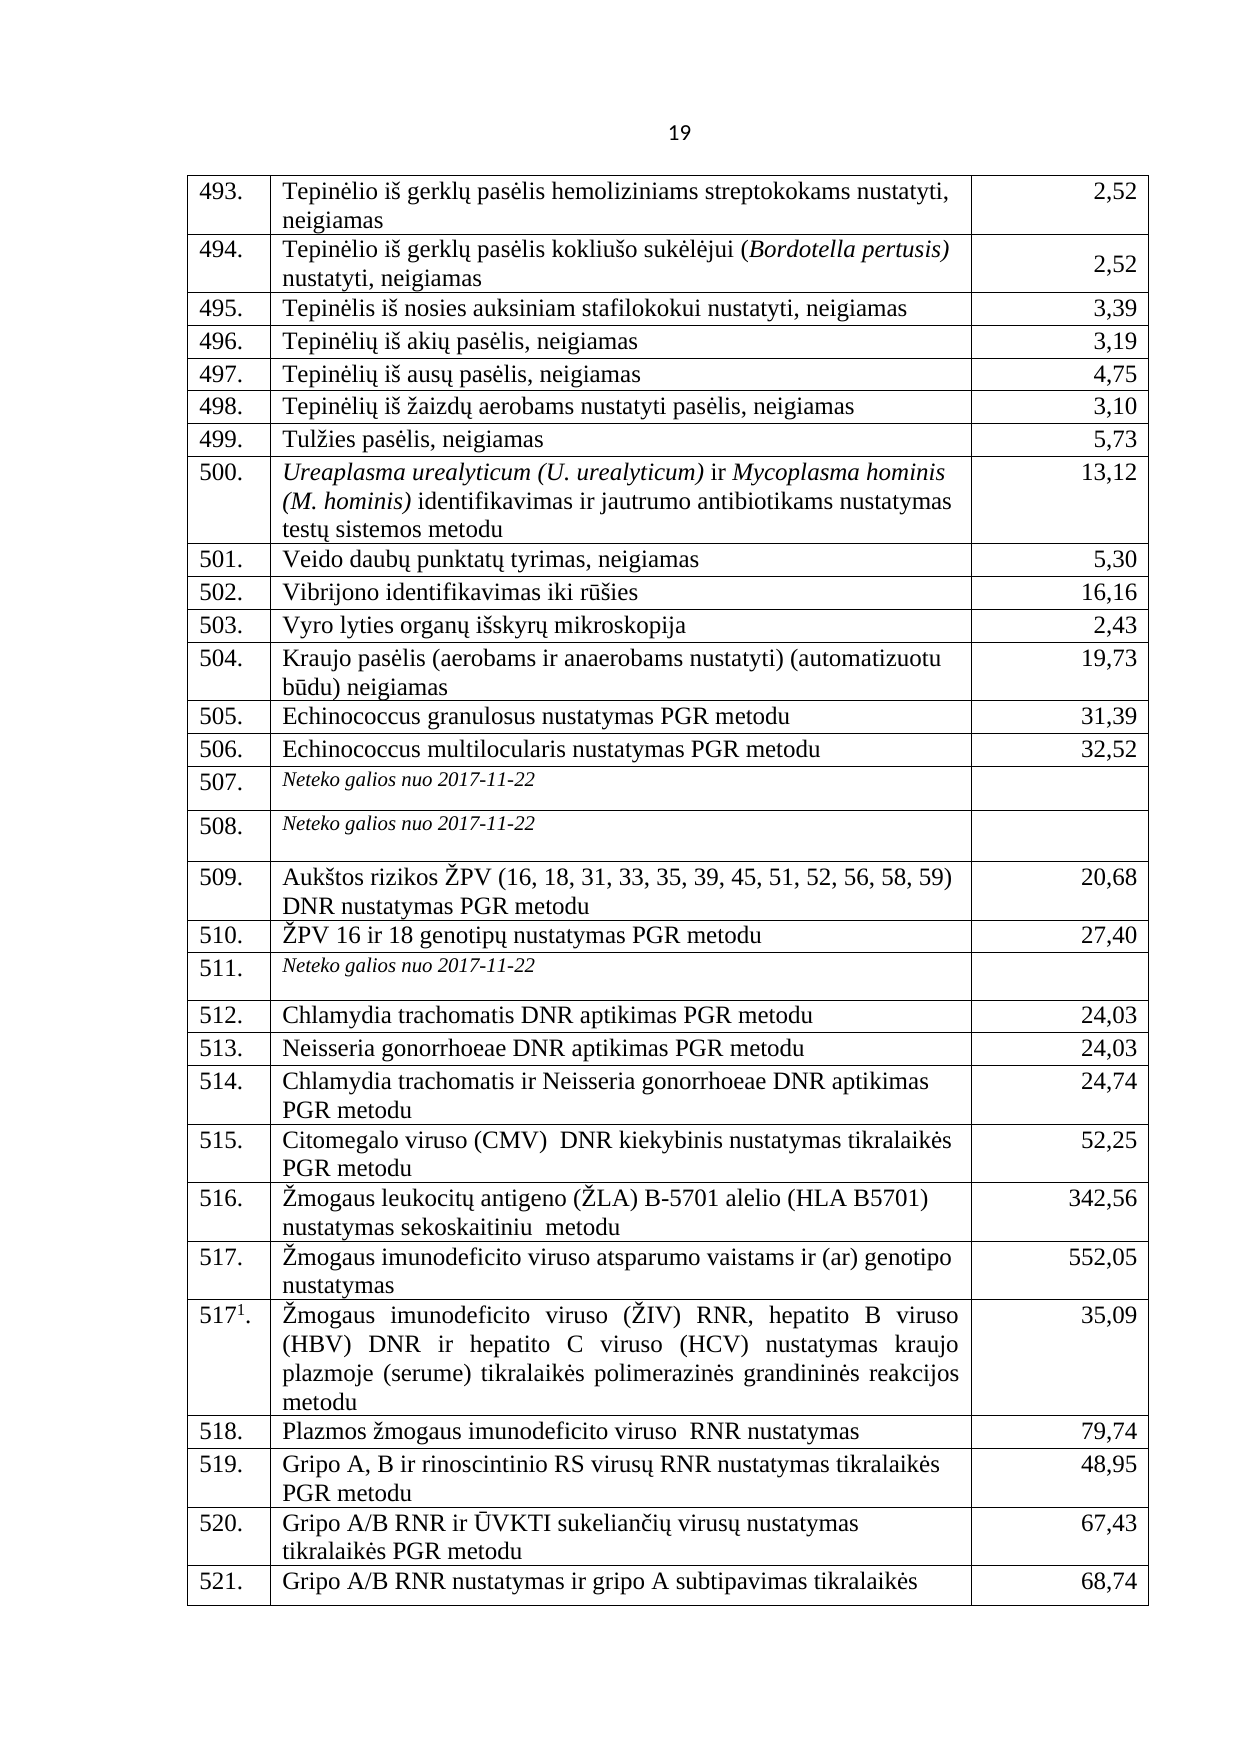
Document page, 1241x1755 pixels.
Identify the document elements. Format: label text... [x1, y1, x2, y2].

table_cell Chlamydia trachomatis ir Neisseria gonorrhoeae DNR aptikimas PGR metodu [271, 1066, 971, 1124]
table_cell 504. [188, 643, 270, 700]
table_cell 495. [188, 293, 270, 325]
table_cell 35,09 [972, 1300, 1148, 1415]
table_cell 505. [188, 701, 270, 733]
table_cell Aukštos rizikos ŽPV (16, 18, 31, 33, 35, 39, 45, 51, 52, 56, 58, 59) DNR nustatymas PGR metodu [271, 862, 971, 919]
table_cell Gripo A, B ir rinoscintinio RS virusų RNR nustatymas tikralaikės PGR metodu [271, 1449, 971, 1507]
table_cell 509. [188, 862, 270, 919]
table_cell 2,52 [972, 235, 1148, 292]
table_cell Veido daubų punktatų tyrimas, neigiamas [271, 544, 971, 576]
table_cell [972, 811, 1148, 861]
table_cell 32,52 [972, 734, 1148, 766]
table_cell 519. [188, 1449, 270, 1507]
table_cell 24,03 [972, 1033, 1148, 1065]
table_cell 507. [188, 767, 270, 810]
table_cell 24,74 [972, 1066, 1148, 1124]
table_cell ŽPV 16 ir 18 genotipų nustatymas PGR metodu [271, 921, 971, 952]
table_cell Vibrijono identifikavimas iki rūšies [271, 577, 971, 609]
table_cell Neteko galios nuo 2017-11-22 [271, 767, 971, 810]
table_cell 4,75 [972, 359, 1148, 390]
table_cell Citomegalo viruso (CMV) DNR kiekybinis nustatymas tikralaikės PGR metodu [271, 1125, 971, 1182]
table_cell 3,39 [972, 293, 1148, 325]
table_cell Ureaplasma urealyticum (U. urealyticum) ir Mycoplasma hominis (M. hominis) identifikavimas ir jautrumo antibiotikams nustatymas testų sistemos metodu [271, 457, 971, 543]
table_cell 517. [188, 1242, 270, 1299]
table_cell Žmogaus imunodeficito viruso atsparumo vaistams ir (ar) genotipo nustatymas [271, 1242, 971, 1299]
table_cell 20,68 [972, 862, 1148, 919]
table_cell Tepinėlio iš gerklų pasėlis kokliušo sukėlėjui (Bordotella pertusis) nustatyti, neigiamas [271, 235, 971, 292]
table_cell [972, 767, 1148, 810]
table_cell [972, 953, 1148, 999]
table_cell 506. [188, 734, 270, 766]
table_cell 497. [188, 359, 270, 390]
table_cell Neisseria gonorrhoeae DNR aptikimas PGR metodu [271, 1033, 971, 1065]
table_cell 501. [188, 544, 270, 576]
table_cell 2,43 [972, 610, 1148, 642]
table_cell 342,56 [972, 1183, 1148, 1241]
table_cell 515. [188, 1125, 270, 1182]
table_cell 3,10 [972, 391, 1148, 423]
table_cell 493. [188, 176, 270, 233]
table_cell Kraujo pasėlis (aerobams ir anaerobams nustatyti) (automatizuotu būdu) neigiamas [271, 643, 971, 700]
table_cell 518. [188, 1416, 270, 1448]
table_cell Tulžies pasėlis, neigiamas [271, 424, 971, 456]
table_cell Tepinėlių iš žaizdų aerobams nustatyti pasėlis, neigiamas [271, 391, 971, 423]
table_cell 27,40 [972, 921, 1148, 952]
table_cell 503. [188, 610, 270, 642]
table_cell 67,43 [972, 1508, 1148, 1565]
table_cell Gripo A/B RNR ir ŪVKTI sukeliančių virusų nustatymas tikralaikės PGR metodu [271, 1508, 971, 1565]
table_cell 5,73 [972, 424, 1148, 456]
table_cell 496. [188, 326, 270, 358]
table_cell Žmogaus imunodeficito viruso (ŽIV) RNR, hepatito B viruso (HBV) DNR ir hepatito C viruso (HCV) nustatymas kraujo plazmoje (serume) tikralaikės polimerazinės grandininės reakcijos metodu [271, 1300, 971, 1415]
table_cell Chlamydia trachomatis DNR aptikimas PGR metodu [271, 1001, 971, 1032]
table_cell Plazmos žmogaus imunodeficito viruso RNR nustatymas [271, 1416, 971, 1448]
table_cell 24,03 [972, 1001, 1148, 1032]
table_cell 511. [188, 953, 270, 999]
table_cell 513. [188, 1033, 270, 1065]
table_cell Tepinėlių iš akių pasėlis, neigiamas [271, 326, 971, 358]
table_cell Gripo A/B RNR nustatymas ir gripo A subtipavimas tikralaikės [271, 1566, 971, 1605]
table_cell 16,16 [972, 577, 1148, 609]
table_cell Vyro lyties organų išskyrų mikroskopija [271, 610, 971, 642]
table_cell 79,74 [972, 1416, 1148, 1448]
table_cell 500. [188, 457, 270, 543]
table_cell Tepinėlio iš gerklų pasėlis hemoliziniams streptokokams nustatyti, neigiamas [271, 176, 971, 233]
table_cell 512. [188, 1001, 270, 1032]
table_cell 498. [188, 391, 270, 423]
table_cell 521. [188, 1566, 270, 1605]
table_cell 48,95 [972, 1449, 1148, 1507]
table_cell 508. [188, 811, 270, 861]
table_cell 5,30 [972, 544, 1148, 576]
table_cell 13,12 [972, 457, 1148, 543]
table_cell 2,52 [972, 176, 1148, 233]
table_cell 5171. [188, 1300, 270, 1415]
table_cell 516. [188, 1183, 270, 1241]
table_cell 31,39 [972, 701, 1148, 733]
table_cell 520. [188, 1508, 270, 1565]
table_cell 494. [188, 235, 270, 292]
table_cell 19,73 [972, 643, 1148, 700]
table_cell Tepinėlis iš nosies auksiniam stafilokokui nustatyti, neigiamas [271, 293, 971, 325]
table_cell 68,74 [972, 1566, 1148, 1605]
table_cell Neteko galios nuo 2017-11-22 [271, 811, 971, 861]
table_cell 52,25 [972, 1125, 1148, 1182]
table_cell Žmogaus leukocitų antigeno (ŽLA) B-5701 alelio (HLA B5701) nustatymas sekoskaitiniu metodu [271, 1183, 971, 1241]
table_cell 3,19 [972, 326, 1148, 358]
table_cell 514. [188, 1066, 270, 1124]
table_cell Echinococcus multilocularis nustatymas PGR metodu [271, 734, 971, 766]
table_cell 502. [188, 577, 270, 609]
table_cell 552,05 [972, 1242, 1148, 1299]
table_cell Echinococcus granulosus nustatymas PGR metodu [271, 701, 971, 733]
table_cell 499. [188, 424, 270, 456]
table_cell Tepinėlių iš ausų pasėlis, neigiamas [271, 359, 971, 390]
table_cell 510. [188, 921, 270, 952]
table_cell Neteko galios nuo 2017-11-22 [271, 953, 971, 999]
